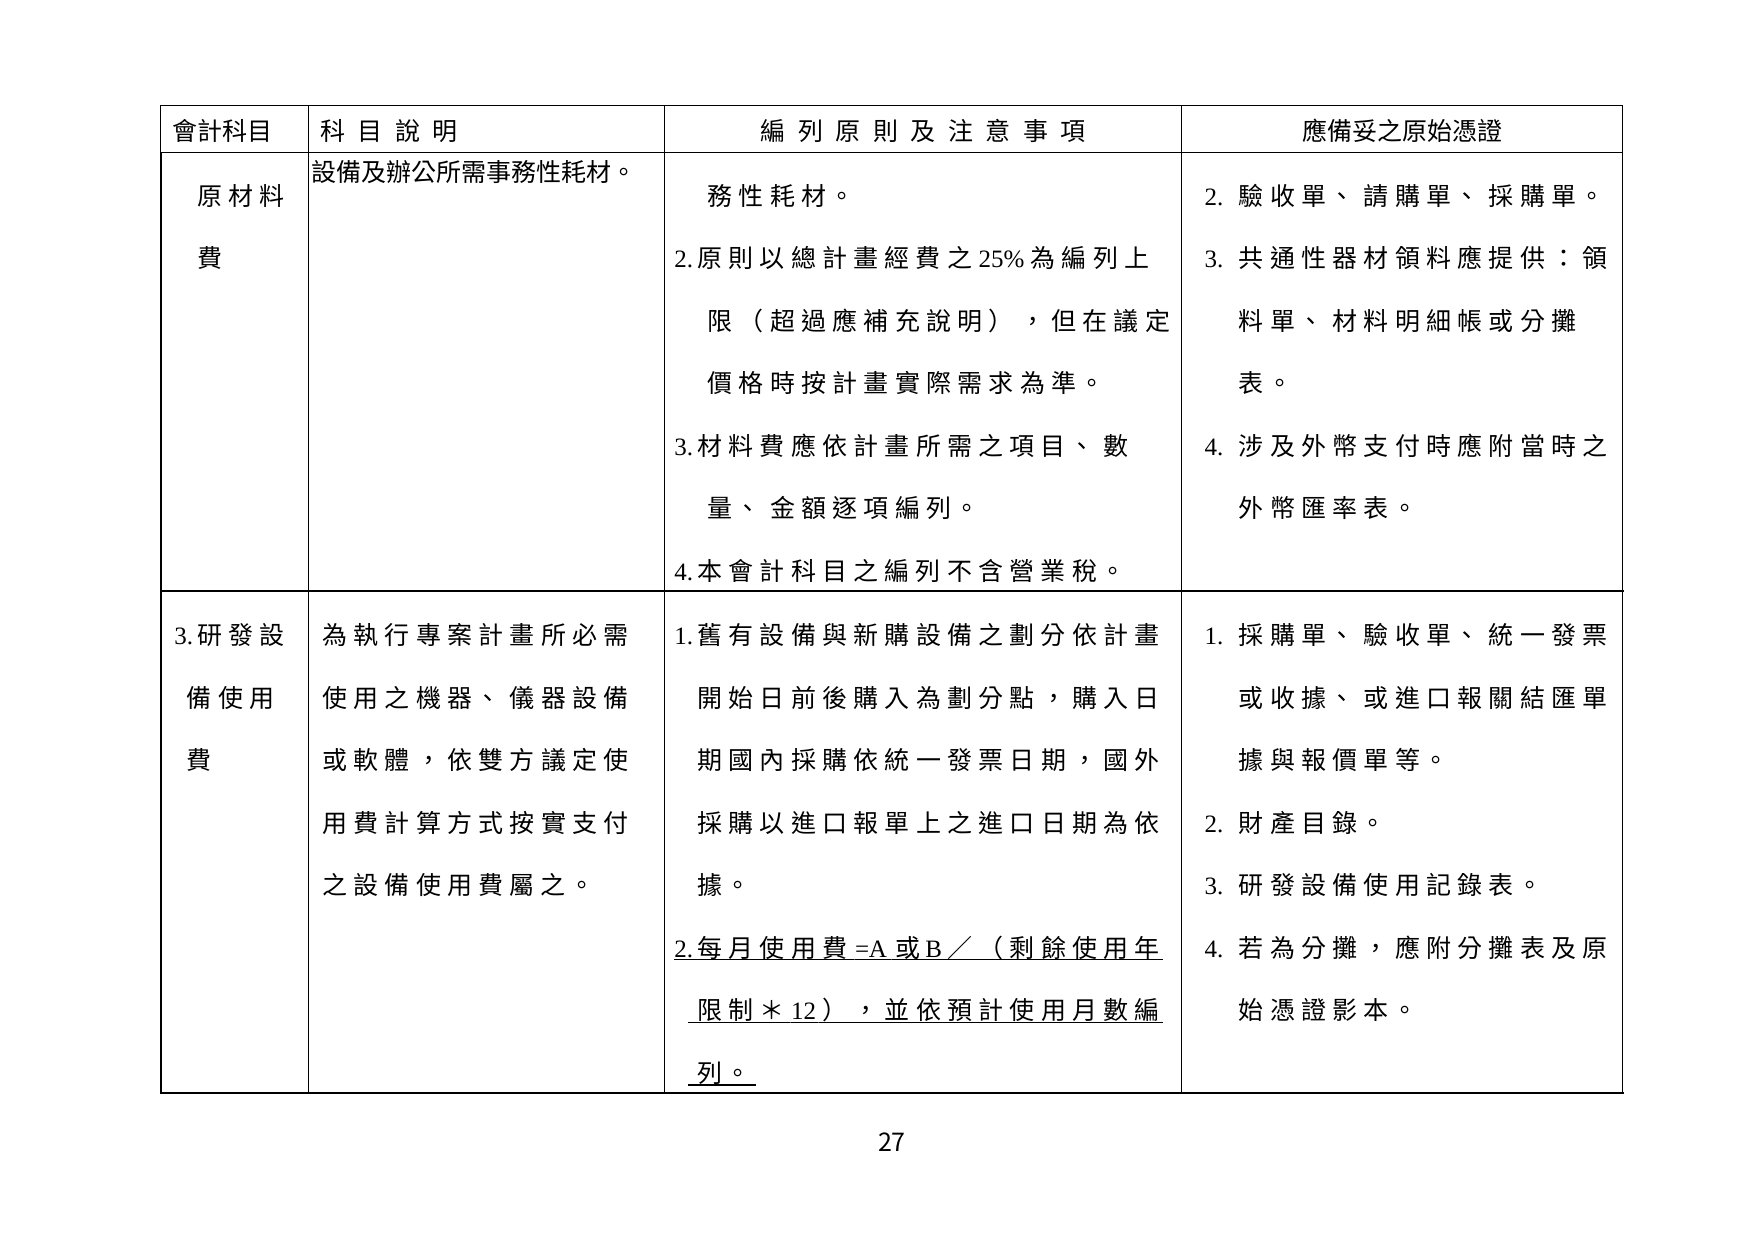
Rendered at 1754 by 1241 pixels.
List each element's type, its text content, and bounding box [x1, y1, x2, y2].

table_cell 為執行專案計畫所必需使用之機器、儀器設備或軟體，依雙方議定使用費計算方式按實支付之設備使用費屬之。 [309, 592, 664, 1092]
table_cell 原材料費 [162, 153, 308, 590]
table_cell 1.舊有設備與新購設備之劃分依計畫開始日前後購入為劃分點，購入日期國內採購依統一發票日期，國外採購以進口報單上之進口日期為依據。 2.每月使用費=A或B／（剩餘使用年限制＊12），並依預計使用月數編列。 [665, 592, 1181, 1092]
table_header 會計科目 [161, 106, 308, 152]
table_header 應備妥之原始憑證 [1182, 106, 1622, 152]
table_header 編 列 原 則 及 注 意 事 項 [665, 106, 1181, 152]
table_cell 3.研發設備使用費 [162, 592, 308, 1092]
table_cell 統一發票、收據或進口結匯單據、及內部轉帳憑證。 驗收單、請購單、採購單。 共通性器材領料應提供：領料單、材料明細帳或分攤表。 涉及外幣支付時應附當時之外幣匯率表。 [1182, 153, 1622, 590]
table_header 科 目 說 明 [309, 106, 664, 152]
table_cell 務性耗材。 2.原則以總計畫經費之25%為編列上限（超過應補充說明），但在議定價格時按計畫實際需求為準。 3.材料費應依計畫所需之項目、數量、金額逐項編列。 4.本會計科目之編列不含營業稅。 [665, 153, 1181, 590]
table_cell 採購單、驗收單、統一發票或收據、或進口報關結匯單據與報價單等。 財產目錄。 研發設備使用記錄表。 若為分攤，應附分攤表及原始憑證影本。 [1182, 592, 1622, 1092]
table_cell 設備及辦公所需事務性耗材。 [309, 153, 664, 590]
